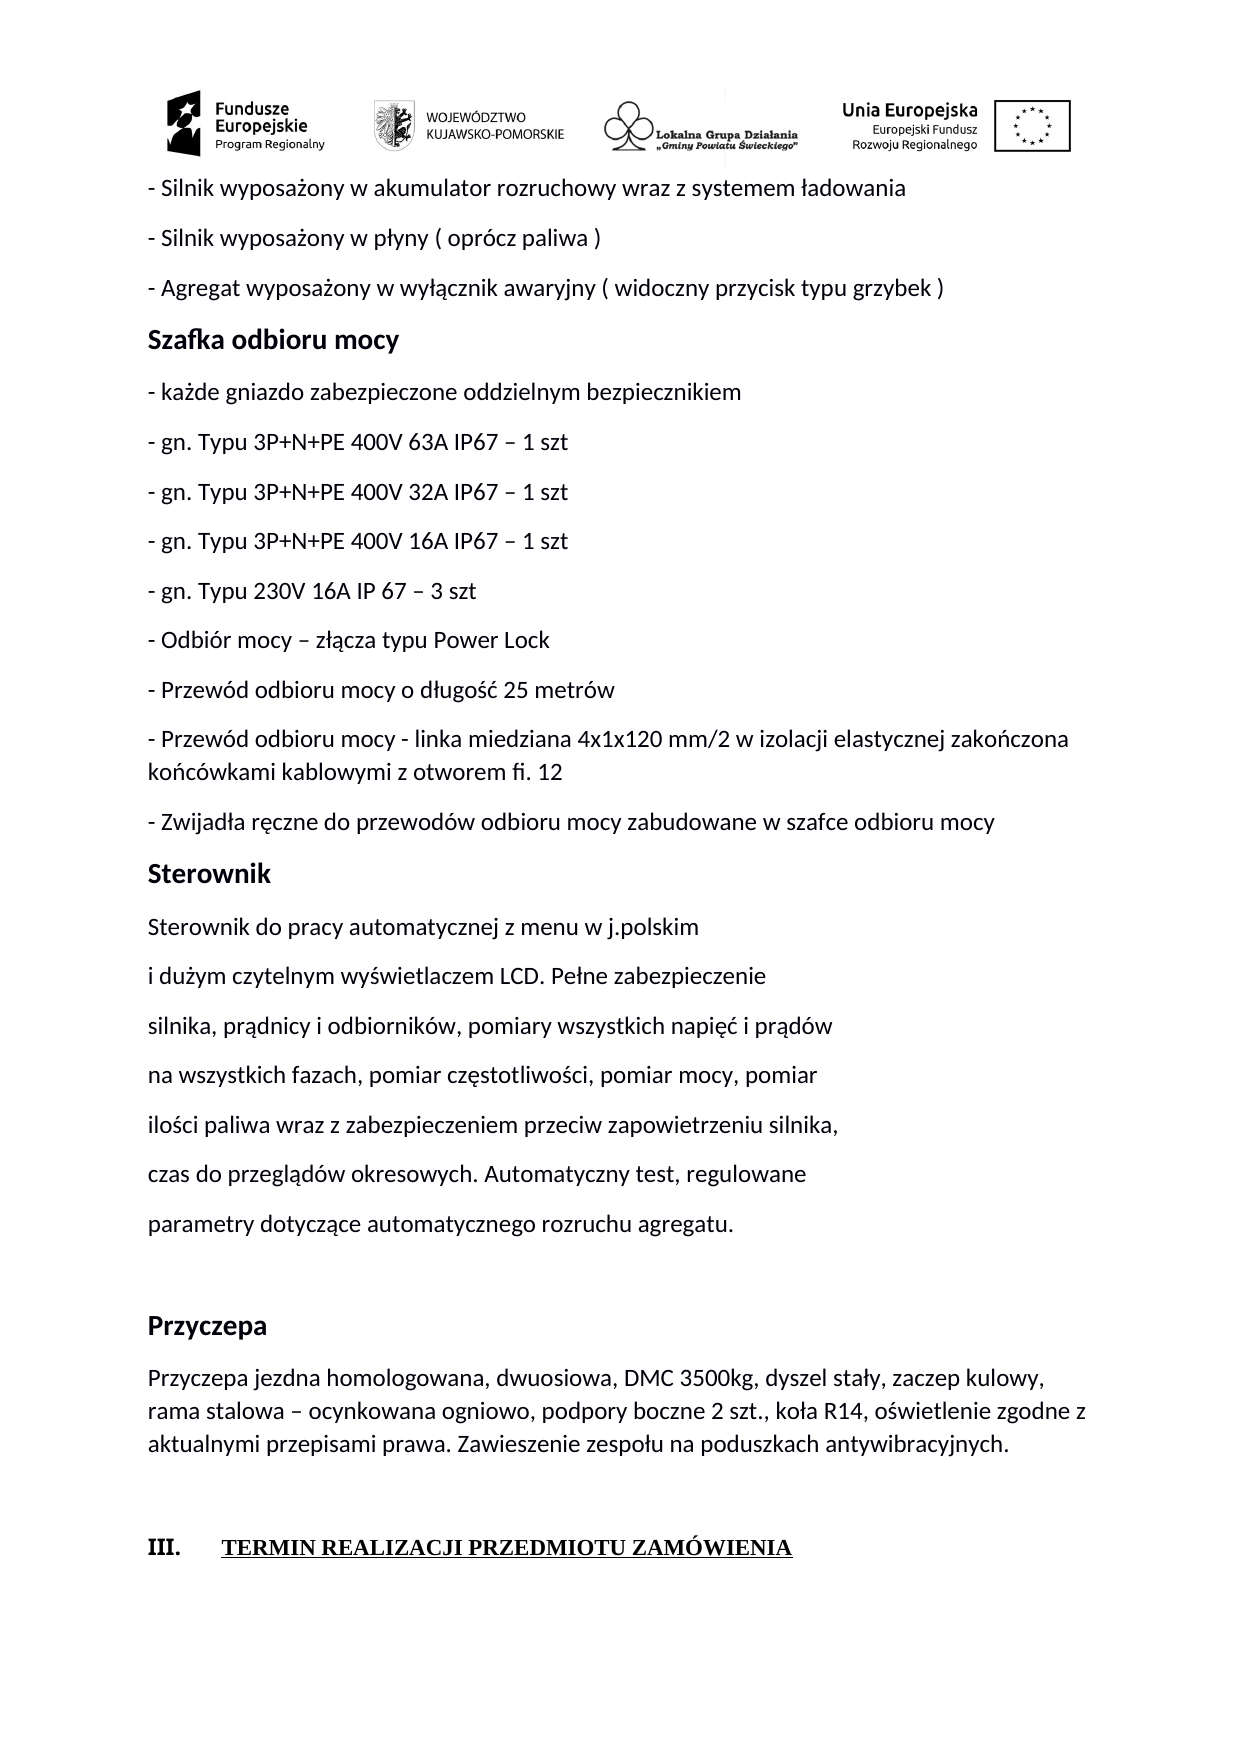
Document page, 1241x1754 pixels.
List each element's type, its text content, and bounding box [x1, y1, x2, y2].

text parametry dotyczące automatycznego rozruchu agregatu. [148, 1208, 1093, 1239]
text - gn. Typu 3P+N+PE 400V 16A IP67 – 1 szt [148, 525, 1093, 556]
text - Silnik wyposażony w płyny ( oprócz paliwa ) [148, 222, 1093, 253]
text silnika, prądnicy i odbiorników, pomiary wszystkich napięć i prądów [148, 1010, 1093, 1040]
picture [147, 73, 1093, 173]
text na wszystkich fazach, pomiar częstotliwości, pomiar mocy, pomiar [148, 1059, 1093, 1090]
text - Zwijadła ręczne do przewodów odbioru mocy zabudowane w szafce odbioru mocy [148, 806, 1093, 837]
text Przyczepa jezdna homologowana, dwuosiowa, DMC 3500kg, dyszel stały, zaczep kulowy, rama stalowa – ocynkowana ogniowo, podpory boczne 2 szt., koła R14, oświetlenie zgodne z aktualnymi przepisami prawa. Zawieszenie zespołu na poduszkach antywibracyjnych. [148, 1362, 1093, 1459]
text - każde gniazdo zabezpieczone oddzielnym bezpiecznikiem [148, 376, 1093, 407]
text - gn. Typu 3P+N+PE 400V 32A IP67 – 1 szt [148, 476, 1093, 506]
text czas do przeglądów okresowych. Automatyczny test, regulowane [148, 1159, 1093, 1189]
text ilości paliwa wraz z zabezpieczeniem przeciw zapowietrzeniu silnika, [148, 1109, 1093, 1139]
text - Przewód odbioru mocy o długość 25 metrów [148, 674, 1093, 704]
text Szafka odbioru mocy [148, 321, 1093, 357]
text Przyczepa [148, 1307, 1093, 1343]
list TERMIN REALIZACJI PRZEDMIOTU ZAMÓWIENIA [148, 1531, 1093, 1562]
text Sterownik [148, 856, 1093, 891]
text - Odbiór mocy – złącza typu Power Lock [148, 624, 1093, 655]
text - Agregat wyposażony w wyłącznik awaryjny ( widoczny przycisk typu grzybek ) [148, 272, 1093, 302]
text - gn. Typu 230V 16A IP 67 – 3 szt [148, 575, 1093, 605]
text - Silnik wyposażony w akumulator rozruchowy wraz z systemem ładowania [148, 173, 1093, 203]
text Sterownik do pracy automatycznej z menu w j.polskim [148, 911, 1093, 941]
text i dużym czytelnym wyświetlaczem LCD. Pełne zabezpieczenie [148, 960, 1093, 991]
text - Przewód odbioru mocy - linka miedziana 4x1x120 mm/2 w izolacji elastycznej zakończona końcówkami kablowymi z otworem fi. 12 [148, 723, 1093, 787]
text - gn. Typu 3P+N+PE 400V 63A IP67 – 1 szt [148, 426, 1093, 457]
